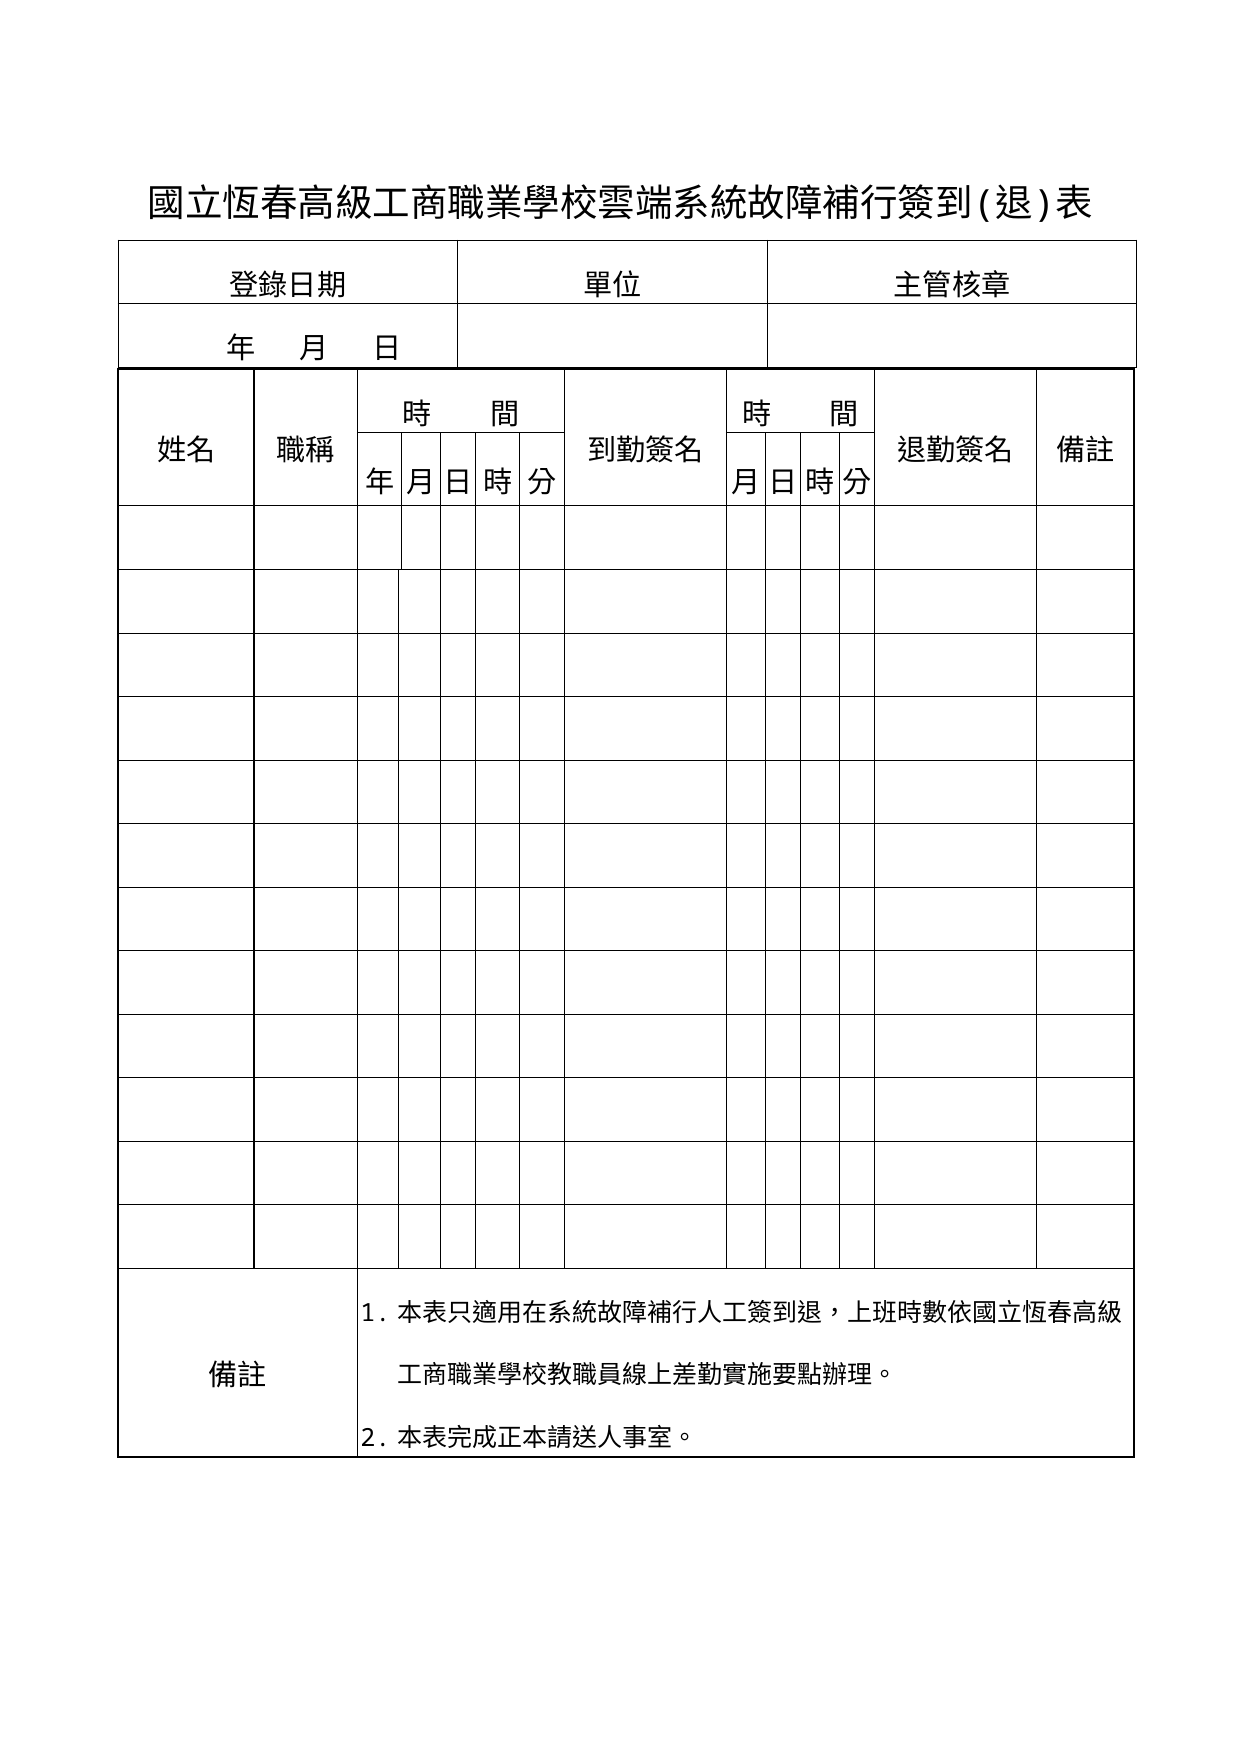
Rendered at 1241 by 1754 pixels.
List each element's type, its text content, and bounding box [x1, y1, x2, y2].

table_cell [520, 570, 564, 632]
table_cell [255, 1205, 357, 1268]
table_cell [358, 888, 398, 950]
table_header 姓名 [119, 370, 253, 505]
table_header 登錄日期 [119, 241, 457, 303]
table_cell [476, 1205, 519, 1268]
table_cell [441, 697, 475, 759]
table_cell [801, 1015, 839, 1077]
table_cell [458, 304, 767, 367]
table_cell [766, 888, 800, 950]
table_cell [520, 1205, 564, 1268]
table_cell [565, 761, 726, 823]
table_cell [358, 506, 401, 569]
table_header 到勤簽名 [565, 370, 726, 505]
table_cell [1037, 697, 1133, 759]
table_cell [875, 951, 1036, 1014]
table_cell [1037, 1015, 1133, 1077]
table_cell [766, 1078, 800, 1141]
table_cell [358, 570, 398, 632]
table_cell 日 [441, 433, 475, 505]
table_cell [441, 951, 475, 1014]
table_cell [727, 1205, 765, 1268]
table_header 備註 [1037, 370, 1133, 505]
table_cell [801, 1078, 839, 1141]
table_cell [1037, 634, 1133, 696]
table_cell [520, 697, 564, 759]
table_cell 月 [727, 433, 765, 505]
table_cell 分 [840, 433, 874, 505]
table_cell [119, 824, 253, 887]
text 國立恆春高級工商職業學校雲端系統故障補行簽到(退)表 [118, 158, 1122, 221]
table_cell 時 [476, 433, 519, 505]
table_cell [766, 1142, 800, 1204]
table_cell [119, 506, 253, 569]
table_cell [358, 1205, 398, 1268]
table_cell [119, 1078, 253, 1141]
table_cell [875, 888, 1036, 950]
table_cell [476, 506, 519, 569]
table_cell [119, 761, 253, 823]
table_cell [399, 1078, 440, 1141]
table_cell [255, 824, 357, 887]
table_cell [119, 634, 253, 696]
table_cell [441, 634, 475, 696]
table_cell 日 [766, 433, 800, 505]
table_cell [476, 761, 519, 823]
table_cell [119, 1142, 253, 1204]
table_cell [358, 634, 398, 696]
table_cell [119, 697, 253, 759]
table_cell [402, 506, 440, 569]
table_cell [520, 761, 564, 823]
table_cell 時 [801, 433, 839, 505]
table_cell [801, 506, 839, 569]
table_cell [520, 1078, 564, 1141]
table_cell [766, 1205, 800, 1268]
table_cell [727, 1078, 765, 1141]
table_cell [1037, 1205, 1133, 1268]
table_cell [358, 697, 398, 759]
table_cell [875, 1078, 1036, 1141]
table_cell [476, 634, 519, 696]
table_cell [565, 506, 726, 569]
table_cell [766, 697, 800, 759]
table_cell [727, 1142, 765, 1204]
table_cell [255, 570, 357, 632]
table_cell [840, 888, 874, 950]
table_cell [875, 761, 1036, 823]
table_cell [441, 570, 475, 632]
table_cell [565, 1205, 726, 1268]
table_cell [766, 761, 800, 823]
table_cell 備註 [119, 1269, 357, 1456]
table_cell [520, 888, 564, 950]
table_header 時 間 [727, 370, 874, 432]
table_cell [399, 634, 440, 696]
table_cell [358, 1142, 398, 1204]
table_cell [768, 304, 1136, 367]
table_cell [727, 761, 765, 823]
table_cell [255, 1015, 357, 1077]
table_cell [840, 697, 874, 759]
table_cell [358, 1015, 398, 1077]
table_cell 年 [358, 433, 401, 505]
table_cell [840, 506, 874, 569]
table_cell [1037, 951, 1133, 1014]
table_cell [1037, 570, 1133, 632]
table_cell [520, 634, 564, 696]
table_cell [565, 1015, 726, 1077]
table_cell [565, 1142, 726, 1204]
table_cell [119, 1015, 253, 1077]
table_cell [399, 697, 440, 759]
table_cell [801, 1142, 839, 1204]
table_cell [565, 951, 726, 1014]
table_cell [875, 1205, 1036, 1268]
table_header 時 間 [358, 370, 564, 432]
table_cell [727, 824, 765, 887]
table_cell [875, 634, 1036, 696]
table_cell [1037, 888, 1133, 950]
table_cell [801, 824, 839, 887]
table_cell [565, 824, 726, 887]
table_cell [476, 888, 519, 950]
table_cell [766, 570, 800, 632]
table_cell [399, 1142, 440, 1204]
table_cell [840, 570, 874, 632]
table_cell [255, 1078, 357, 1141]
table_cell [875, 570, 1036, 632]
table_cell [520, 1015, 564, 1077]
table_cell [875, 1015, 1036, 1077]
table_cell [441, 1142, 475, 1204]
table_cell [520, 951, 564, 1014]
table_cell [565, 570, 726, 632]
table_cell [476, 1078, 519, 1141]
table_cell 本表只適用在系統故障補行人工簽到退，上班時數依國立恆春高級工商職業學校教職員線上差勤實施要點辦理。 本表完成正本請送人事室。 [358, 1269, 1133, 1456]
table_cell 月 [402, 433, 440, 505]
table_cell [441, 506, 475, 569]
table_cell [441, 1205, 475, 1268]
table_header 主管核章 [768, 241, 1136, 303]
table_cell [840, 1205, 874, 1268]
table_cell [358, 761, 398, 823]
table_cell [520, 506, 564, 569]
table_cell [476, 951, 519, 1014]
table_cell [801, 1205, 839, 1268]
table_cell 分 [520, 433, 564, 505]
table_cell [766, 634, 800, 696]
table_cell [875, 824, 1036, 887]
table_cell [727, 506, 765, 569]
table_cell [1037, 761, 1133, 823]
table_cell [565, 697, 726, 759]
table_cell [399, 951, 440, 1014]
table_cell [727, 951, 765, 1014]
table_cell [840, 1015, 874, 1077]
table_cell [801, 697, 839, 759]
table_cell [801, 570, 839, 632]
table_cell [875, 697, 1036, 759]
table_cell [766, 1015, 800, 1077]
table_cell [476, 570, 519, 632]
table_cell [476, 1142, 519, 1204]
table_cell [399, 1015, 440, 1077]
table_cell [441, 888, 475, 950]
table_cell [358, 951, 398, 1014]
table_cell [1037, 824, 1133, 887]
table_cell [476, 697, 519, 759]
table_cell [565, 634, 726, 696]
table_cell [840, 1078, 874, 1141]
table_cell [1037, 506, 1133, 569]
table_cell [1037, 1142, 1133, 1204]
table_cell [399, 1205, 440, 1268]
table_cell [801, 634, 839, 696]
table_header 職稱 [255, 370, 357, 505]
table_cell [766, 824, 800, 887]
table_cell [727, 570, 765, 632]
table_cell [119, 1205, 253, 1268]
table_cell [441, 761, 475, 823]
table_cell [358, 1078, 398, 1141]
table_cell [119, 570, 253, 632]
table_cell [255, 1142, 357, 1204]
table_cell [255, 761, 357, 823]
table_cell [727, 1015, 765, 1077]
table_cell [119, 888, 253, 950]
table_cell [441, 1078, 475, 1141]
table_cell [840, 634, 874, 696]
table_cell [399, 888, 440, 950]
table_cell [399, 761, 440, 823]
table_cell [840, 951, 874, 1014]
table_cell [476, 1015, 519, 1077]
table_cell [255, 506, 357, 569]
table_cell [840, 761, 874, 823]
table_cell [875, 506, 1036, 569]
table_cell [727, 888, 765, 950]
table_cell [255, 697, 357, 759]
table_cell [399, 824, 440, 887]
table_cell [840, 824, 874, 887]
table_cell [119, 951, 253, 1014]
table_cell [801, 888, 839, 950]
table_cell [1037, 1078, 1133, 1141]
table_cell 年 月 日 [119, 304, 457, 367]
table_cell [255, 951, 357, 1014]
table_cell [766, 506, 800, 569]
table_cell [565, 888, 726, 950]
table_cell [476, 824, 519, 887]
table_cell [840, 1142, 874, 1204]
table_cell [565, 1078, 726, 1141]
table_cell [399, 570, 440, 632]
table_cell [520, 1142, 564, 1204]
table_cell [255, 634, 357, 696]
table_cell [875, 1142, 1036, 1204]
table_cell [441, 1015, 475, 1077]
table_cell [520, 824, 564, 887]
table_cell [441, 824, 475, 887]
table_cell [727, 697, 765, 759]
table_header 單位 [458, 241, 767, 303]
table_header 退勤簽名 [875, 370, 1036, 505]
table_cell [358, 824, 398, 887]
table_cell [801, 951, 839, 1014]
table_cell [766, 951, 800, 1014]
table_cell [255, 888, 357, 950]
table_cell [801, 761, 839, 823]
table_cell [727, 634, 765, 696]
